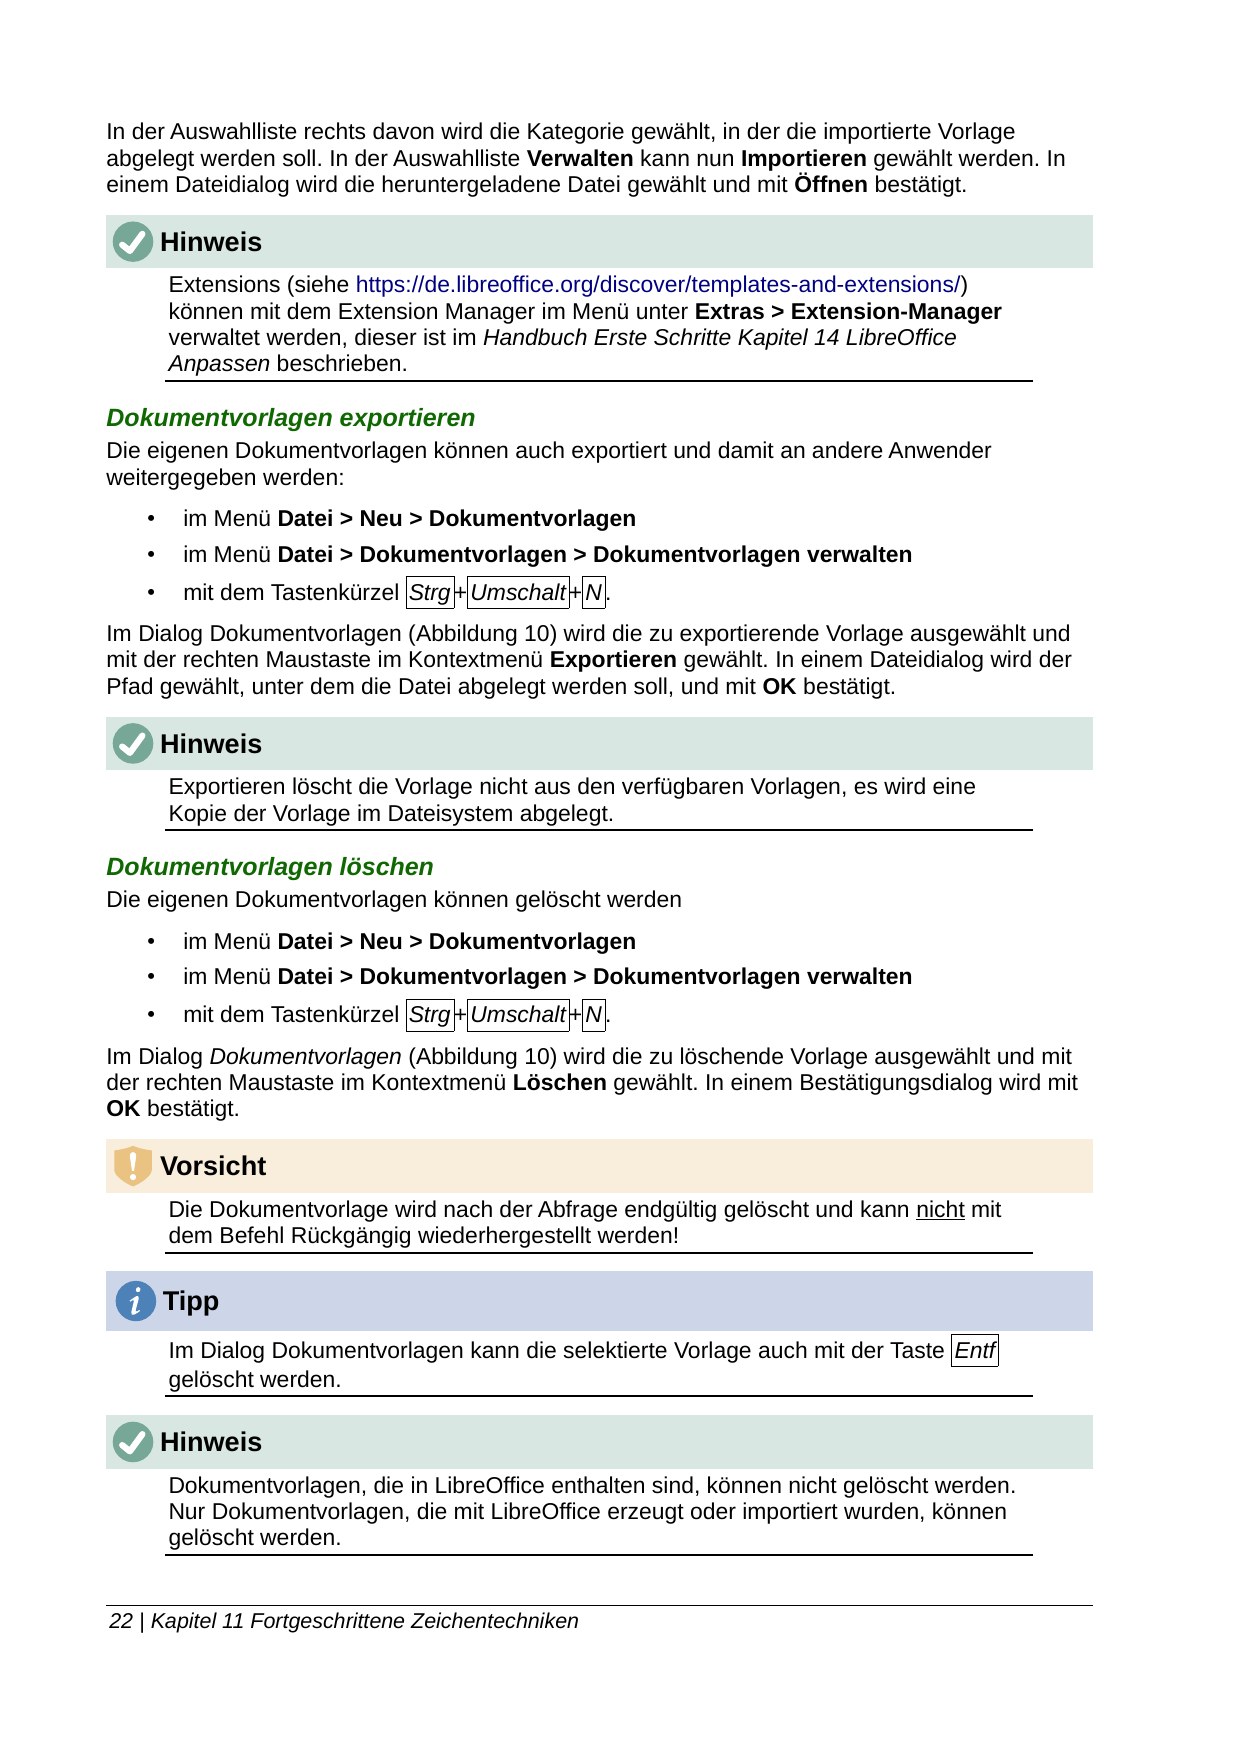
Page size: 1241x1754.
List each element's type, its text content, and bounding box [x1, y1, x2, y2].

subtitle Vorsicht [106, 1139, 1093, 1193]
subtitle Hinweis [106, 717, 1093, 770]
subtitle Dokumentvorlagen exportieren [106, 402, 1093, 431]
subtitle Hinweis [106, 1415, 1093, 1469]
text Exportieren löscht die Vorlage nicht aus den verfügbaren Vorlagen, es wird eine Kopie der Vorlage im Dateisystem abgelegt. [165, 770, 1033, 829]
text Im Dialog Dokumentvorlagen (Abbildung 10) wird die zu löschende Vorlage ausgewählt und mit der rechten Maustaste im Kontextmenü Löschen gewählt. In einem Bestätigungsdialog wird mit OK bestätigt. [106, 1043, 1093, 1122]
list im Menü Datei > Neu > Dokumentvorlagen [144, 925, 1093, 954]
text Die eigenen Dokumentvorlagen können gelöscht werden [106, 886, 1093, 913]
list im Menü Datei > Dokumentvorlagen > Dokumentvorlagen verwalten [144, 960, 1093, 989]
text Im Dialog Dokumentvorlagen kann die selektierte Vorlage auch mit der Taste Entf gelöscht werden. [165, 1331, 1033, 1395]
subtitle Hinweis [106, 215, 1093, 268]
text Dokumentvorlagen, die in LibreOffice enthalten sind, können nicht gelöscht werden. Nur Dokumentvorlagen, die mit LibreOffice erzeugt oder importiert wurden, können gelöscht werden. [165, 1469, 1033, 1554]
list im Menü Datei > Dokumentvorlagen > Dokumentvorlagen verwalten [144, 538, 1093, 567]
text Die Dokumentvorlage wird nach der Abfrage endgültig gelöscht und kann nicht mit dem Befehl Rückgängig wiederhergestellt werden! [165, 1193, 1033, 1252]
subtitle Tipp [106, 1271, 1093, 1331]
text Die eigenen Dokumentvorlagen können auch exportiert und damit an andere Anwender weitergegeben werden: [106, 437, 1093, 490]
list im Menü Datei > Neu > Dokumentvorlagen [144, 502, 1093, 532]
list mit dem Tastenkürzel Strg+Umschalt+N. [144, 996, 1093, 1034]
text Extensions (siehe https://de.libreoffice.org/discover/templates-and-extensions/) können mit dem Extension Manager im Menü unter Extras > Extension-Manager verwaltet werden, dieser ist im Handbuch Erste Schritte Kapitel 14 LibreOffice Anpassen beschrieben. [165, 268, 1033, 380]
subtitle Dokumentvorlagen löschen [106, 852, 1093, 880]
text In der Auswahlliste rechts davon wird die Kategorie gewählt, in der die importierte Vorlage abgelegt werden soll. In der Auswahlliste Verwalten kann nun Importieren gewählt werden. In einem Dateidialog wird die heruntergeladene Datei gewählt und mit Öffnen bestätigt. [106, 118, 1093, 197]
text Im Dialog Dokumentvorlagen (Abbildung 10) wird die zu exportierende Vorlage ausgewählt und mit der rechten Maustaste im Kontextmenü Exportieren gewählt. In einem Dateidialog wird der Pfad gewählt, unter dem die Datei abgelegt werden soll, und mit OK bestätigt. [106, 620, 1093, 699]
list mit dem Tastenkürzel Strg+Umschalt+N. [144, 573, 1093, 611]
